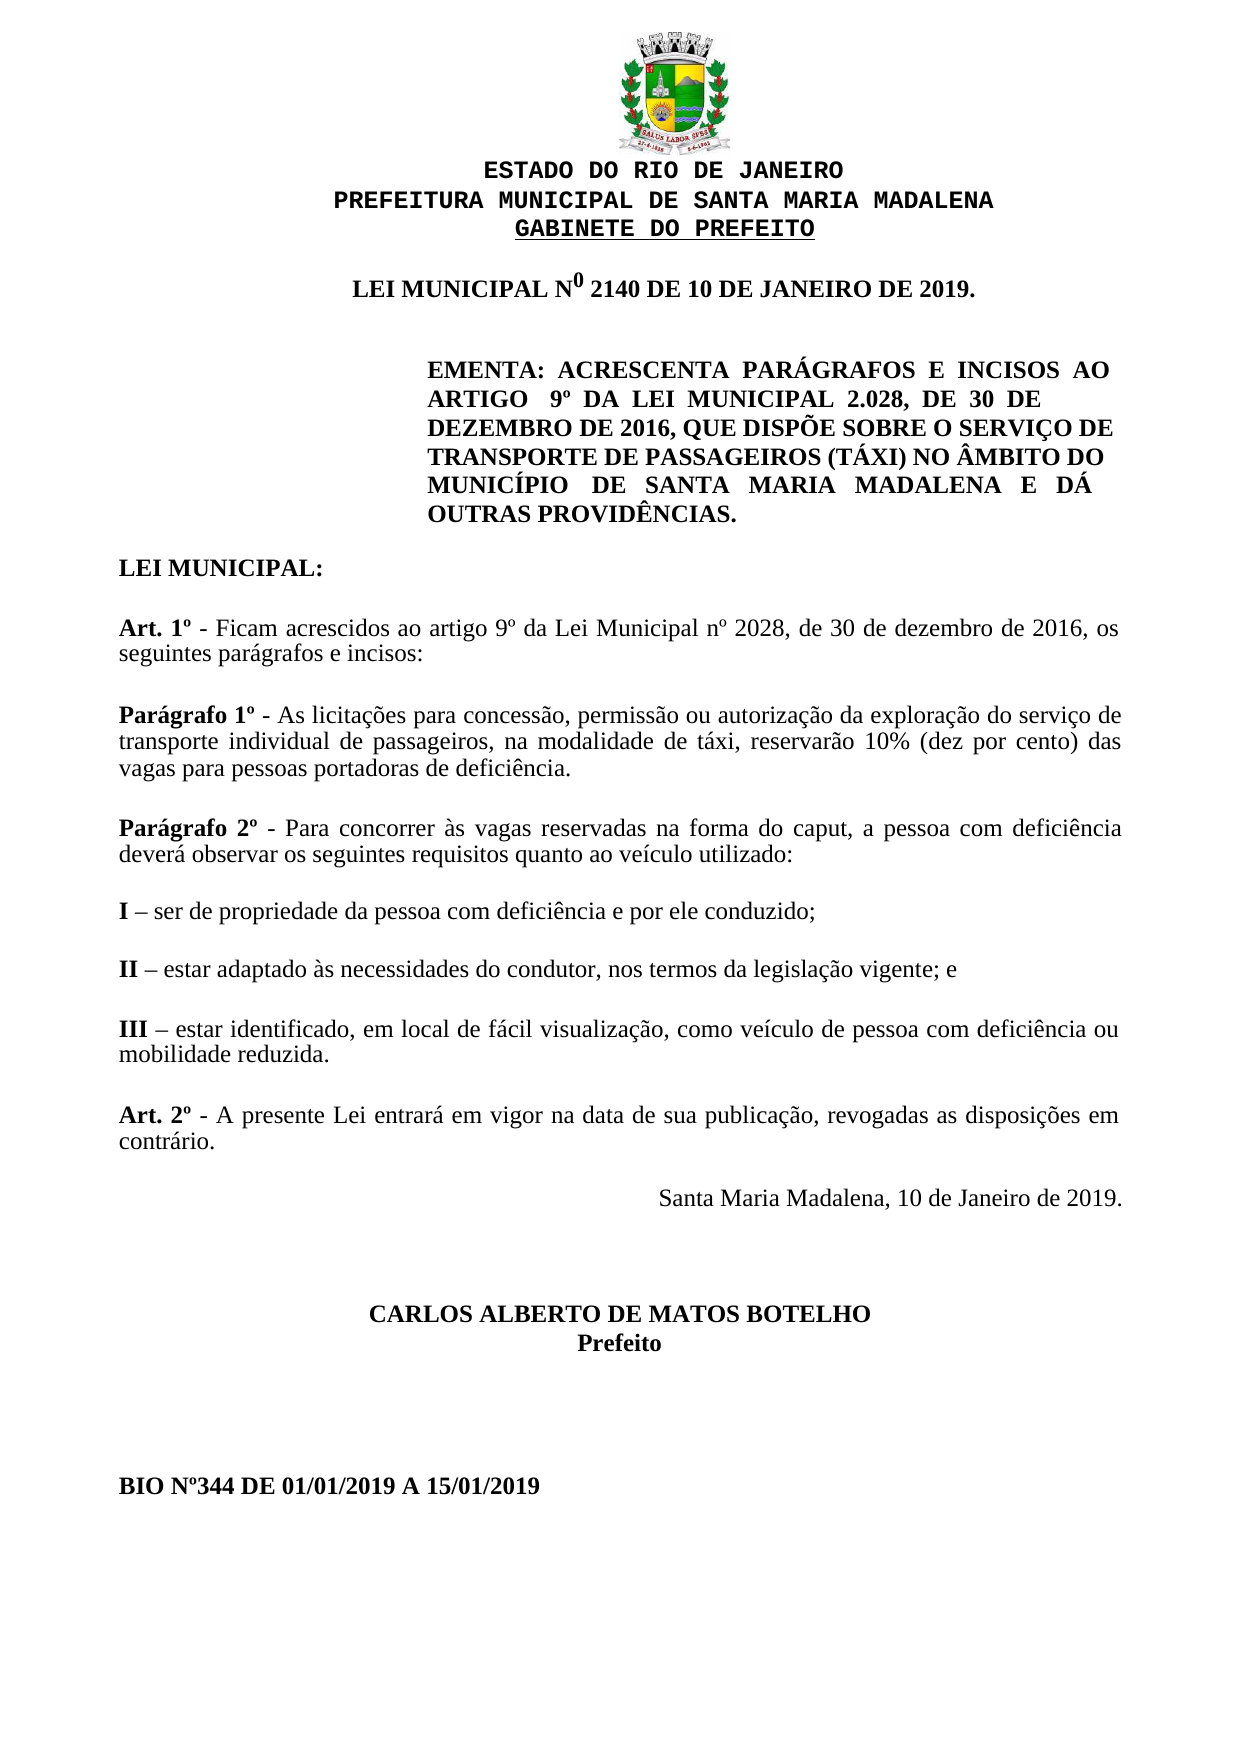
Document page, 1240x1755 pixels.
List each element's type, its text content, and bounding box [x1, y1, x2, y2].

text CARLOS ALBERTO DE MATOS BOTELHO [369, 1299, 1123, 1328]
text GABINETE DO PREFEITO [514, 214, 1123, 242]
text Art. 2º - A presente Lei entrará em vigor na data de sua publicação, revogadas as disposições em contrário. [119, 1103, 1121, 1154]
text TRANSPORTE DE PASSAGEIROS (TÁXI) NO ÂMBITO DO [427, 442, 1123, 470]
text Prefeito [577, 1328, 1123, 1356]
text ESTADO DO RIO DE JANEIRO [483, 158, 1123, 186]
text PREFEITURA MUNICIPAL DE SANTA MARIA MADALENA [333, 186, 1123, 214]
text MUNICÍPIO DE SANTA MARIA MADALENA E DÁ [427, 471, 1123, 499]
text Parágrafo 2º - Para concorrer às vagas reservadas na forma do caput, a pessoa com deficiência deverá observar os seguintes requisitos quanto ao veículo utilizado: [119, 816, 1123, 867]
text Santa Maria Madalena, 10 de Janeiro de 2019. [658, 1183, 1123, 1212]
text LEI MUNICIPAL: [119, 553, 1123, 582]
text II – estar adaptado às necessidades do condutor, nos termos da legislação vigente; e [119, 954, 1123, 982]
text Art. 1º - Ficam acrescidos ao artigo 9º da Lei Municipal nº 2028, de 30 de dezembro de 2016, os seguintes parágrafos e incisos: [119, 616, 1121, 667]
text BIO Nº344 DE 01/01/2019 A 15/01/2019 [119, 1471, 1123, 1500]
text I – ser de propriedade da pessoa com deficiência e por ele conduzido; [119, 896, 1123, 925]
text DEZEMBRO DE 2016, QUE DISPÕE SOBRE O SERVIÇO DE [427, 413, 1123, 442]
text III – estar identificado, em local de fácil visualização, como veículo de pessoa com deficiência ou mobilidade reduzida. [119, 1017, 1121, 1068]
text ARTIGO 9º DA LEI MUNICIPAL 2.028, DE 30 DE [427, 384, 1123, 413]
text Parágrafo 1º - As licitações para concessão, permissão ou autorização da exploração do serviço de transporte individual de passageiros, na modalidade de táxi, reservarão 10% (dez por cento) das vagas para pessoas portadoras de deficiência. [119, 702, 1123, 781]
text OUTRAS PROVIDÊNCIAS. [427, 499, 1123, 528]
text LEI MUNICIPAL N0 2140 DE 10 DE JANEIRO DE 2019. [352, 267, 1123, 305]
text EMENTA: ACRESCENTA PARÁGRAFOS E INCISOS AO [427, 355, 1123, 384]
